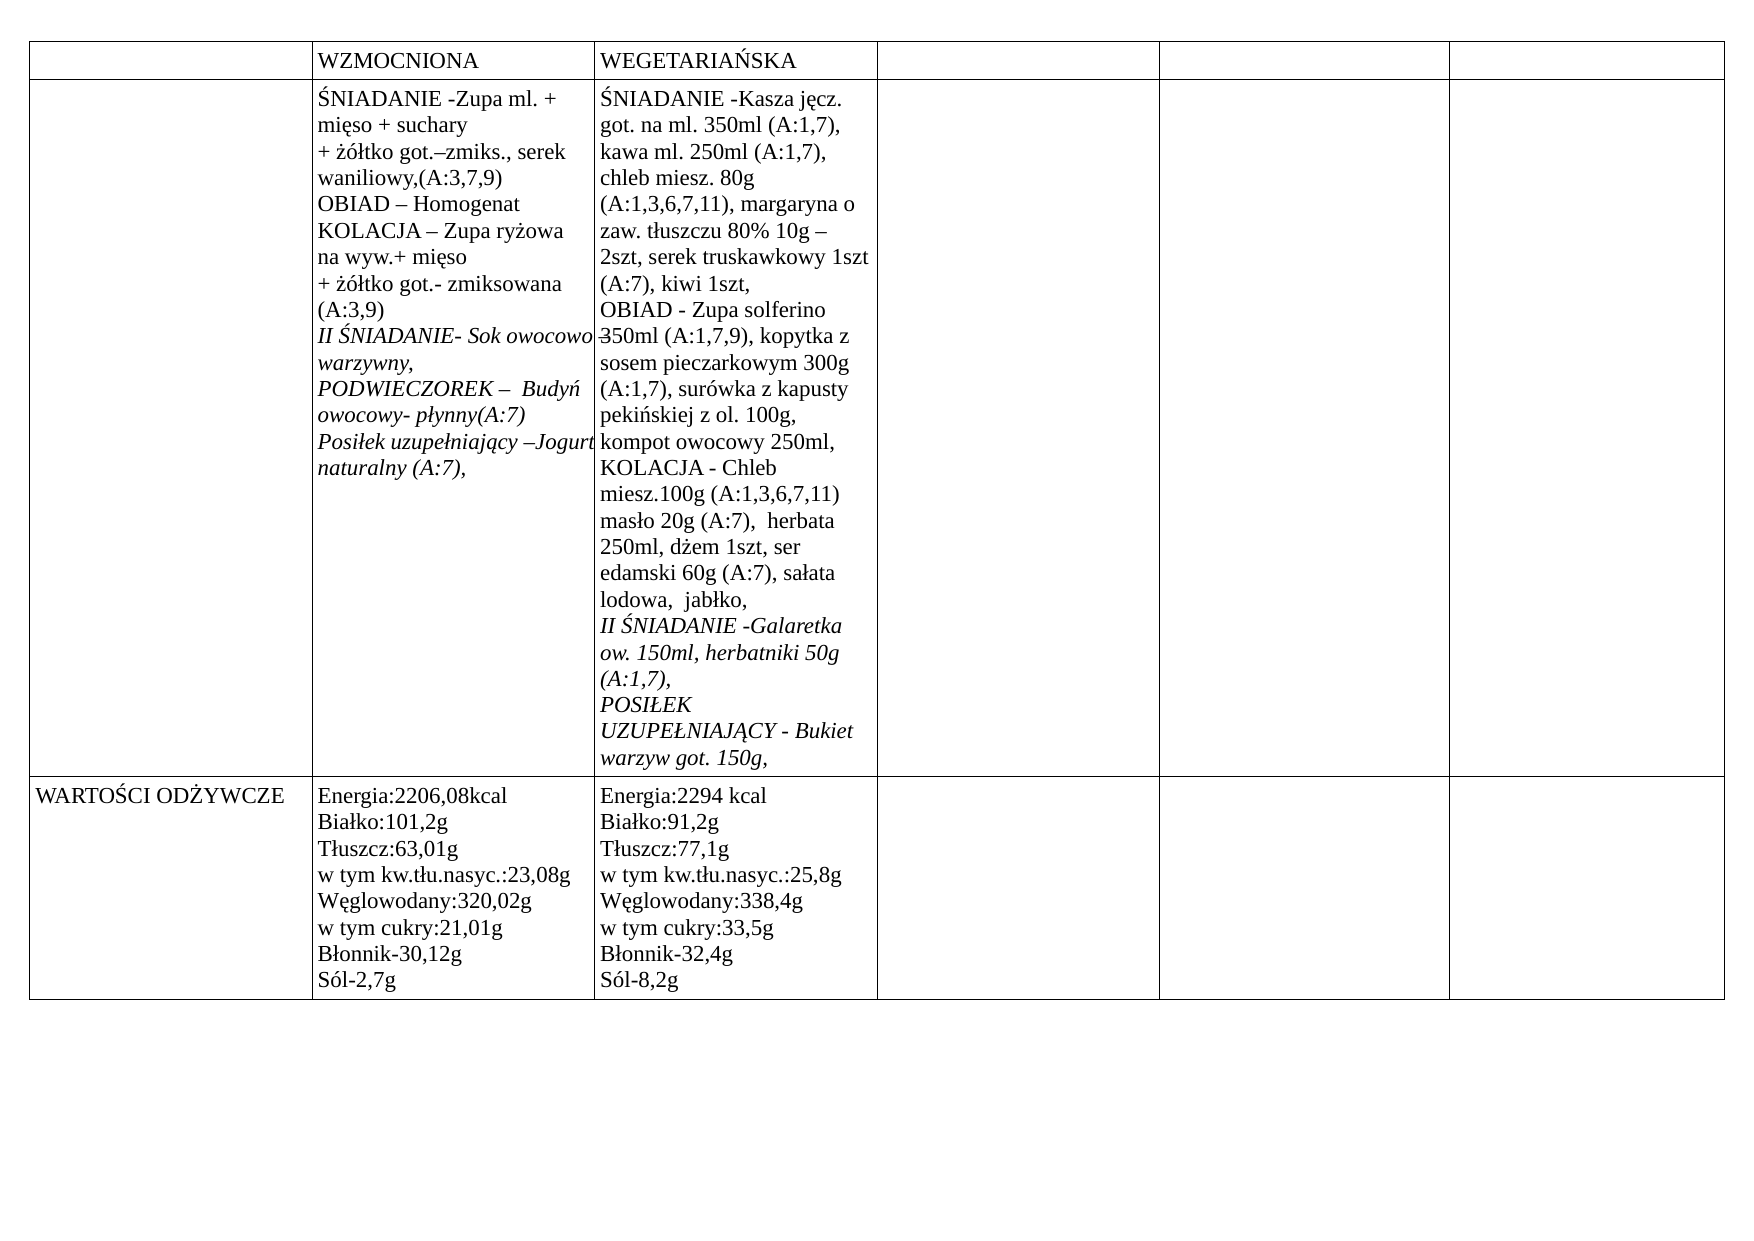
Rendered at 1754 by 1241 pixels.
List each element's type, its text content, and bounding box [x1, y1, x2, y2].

table_cell [1160, 80, 1449, 776]
table_cell Energia:2206,08kcal Białko:101,2g Tłuszcz:63,01g w tym kw.tłu.nasyc.:23,08g Węglowodany:320,02g w tym cukry:21,01g Błonnik-30,12g Sól-2,7g [313, 777, 594, 998]
table_cell Energia:2294 kcal Białko:91,2g Tłuszcz:77,1g w tym kw.tłu.nasyc.:25,8g Węglowodany:338,4g w tym cukry:33,5g Błonnik-32,4g Sól-8,2g [595, 777, 877, 998]
table_cell [30, 42, 312, 79]
table_cell [878, 777, 1159, 998]
table_cell [30, 80, 312, 776]
table_cell [1450, 777, 1724, 998]
table_cell [878, 80, 1159, 776]
table_cell [878, 42, 1159, 79]
table_cell [1450, 42, 1724, 79]
table_cell WZMOCNIONA [313, 42, 594, 79]
table_cell [1160, 42, 1449, 79]
table_cell WARTOŚCI ODŻYWCZE [30, 777, 312, 998]
table_cell WEGETARIAŃSKA [595, 42, 877, 79]
table_cell [1160, 777, 1449, 998]
table_cell [1450, 80, 1724, 776]
table_cell ŚNIADANIE -Kasza jęcz. got. na ml. 350ml (A:1,7), kawa ml. 250ml (A:1,7), chleb miesz. 80g (A:1,3,6,7,11), margaryna o zaw. tłuszczu 80% 10g – 2szt, serek truskawkowy 1szt (A:7), kiwi 1szt, OBIAD - Zupa solferino 350ml (A:1,7,9), kopytka z sosem pieczarkowym 300g (A:1,7), surówka z kapusty pekińskiej z ol. 100g, kompot owocowy 250ml, KOLACJA - Chleb miesz.100g (A:1,3,6,7,11) masło 20g (A:7), herbata 250ml, dżem 1szt, ser edamski 60g (A:7), sałata lodowa, jabłko, II ŚNIADANIE -Galaretka ow. 150ml, herbatniki 50g (A:1,7), POSIŁEK UZUPEŁNIAJĄCY - Bukiet warzyw got. 150g, [595, 80, 877, 776]
table_cell ŚNIADANIE -Zupa ml. + mięso + suchary + żółtko got.–zmiks., serek waniliowy,(A:3,7,9) OBIAD – Homogenat KOLACJA – Zupa ryżowa na wyw.+ mięso + żółtko got.- zmiksowana (A:3,9) II ŚNIADANIE- Sok owocowo – warzywny, PODWIECZOREK – Budyń owocowy- płynny(A:7) Posiłek uzupełniający –Jogurt naturalny (A:7), [313, 80, 594, 776]
